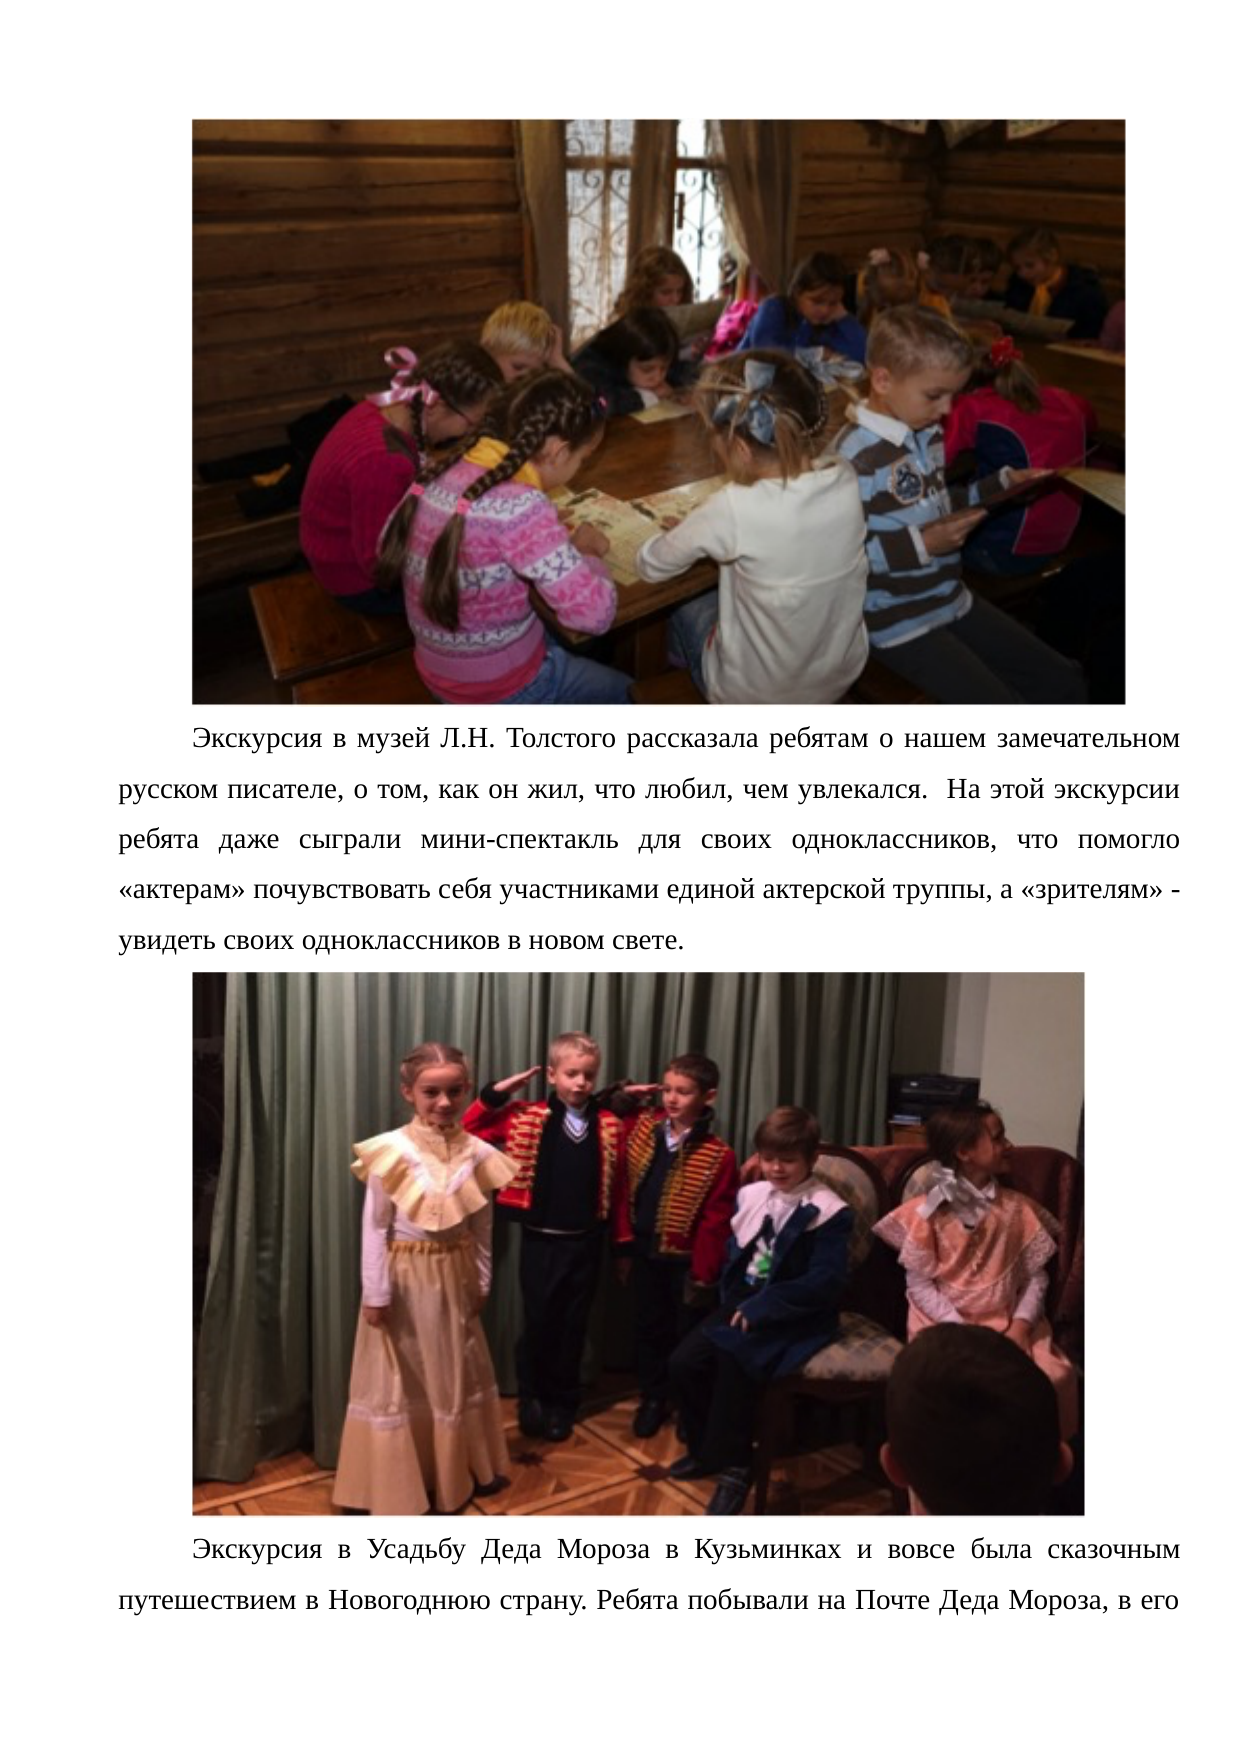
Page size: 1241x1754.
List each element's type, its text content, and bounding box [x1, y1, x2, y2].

text Экскурсия в Усадьбу Деда Мороза в Кузьминках и вовсе была сказочным путешествием в Новогоднюю страну. Ребята побывали на Почте Деда Мороза, в его [118, 1532, 1181, 1616]
picture [191, 118, 1128, 707]
text Экскурсия в музей Л.Н. Толстого рассказала ребятам о нашем замечательном русском писателе, о том, как он жил, что любил, чем увлекался. На этой экскурсии ребята даже сыграли мини-спектакль для своих одноклассников, что помогло «актерам» почувствовать себя участниками единой актерской труппы, а «зрителям» - увидеть своих одноклассников в новом свете. [118, 721, 1181, 955]
picture [191, 972, 1087, 1518]
